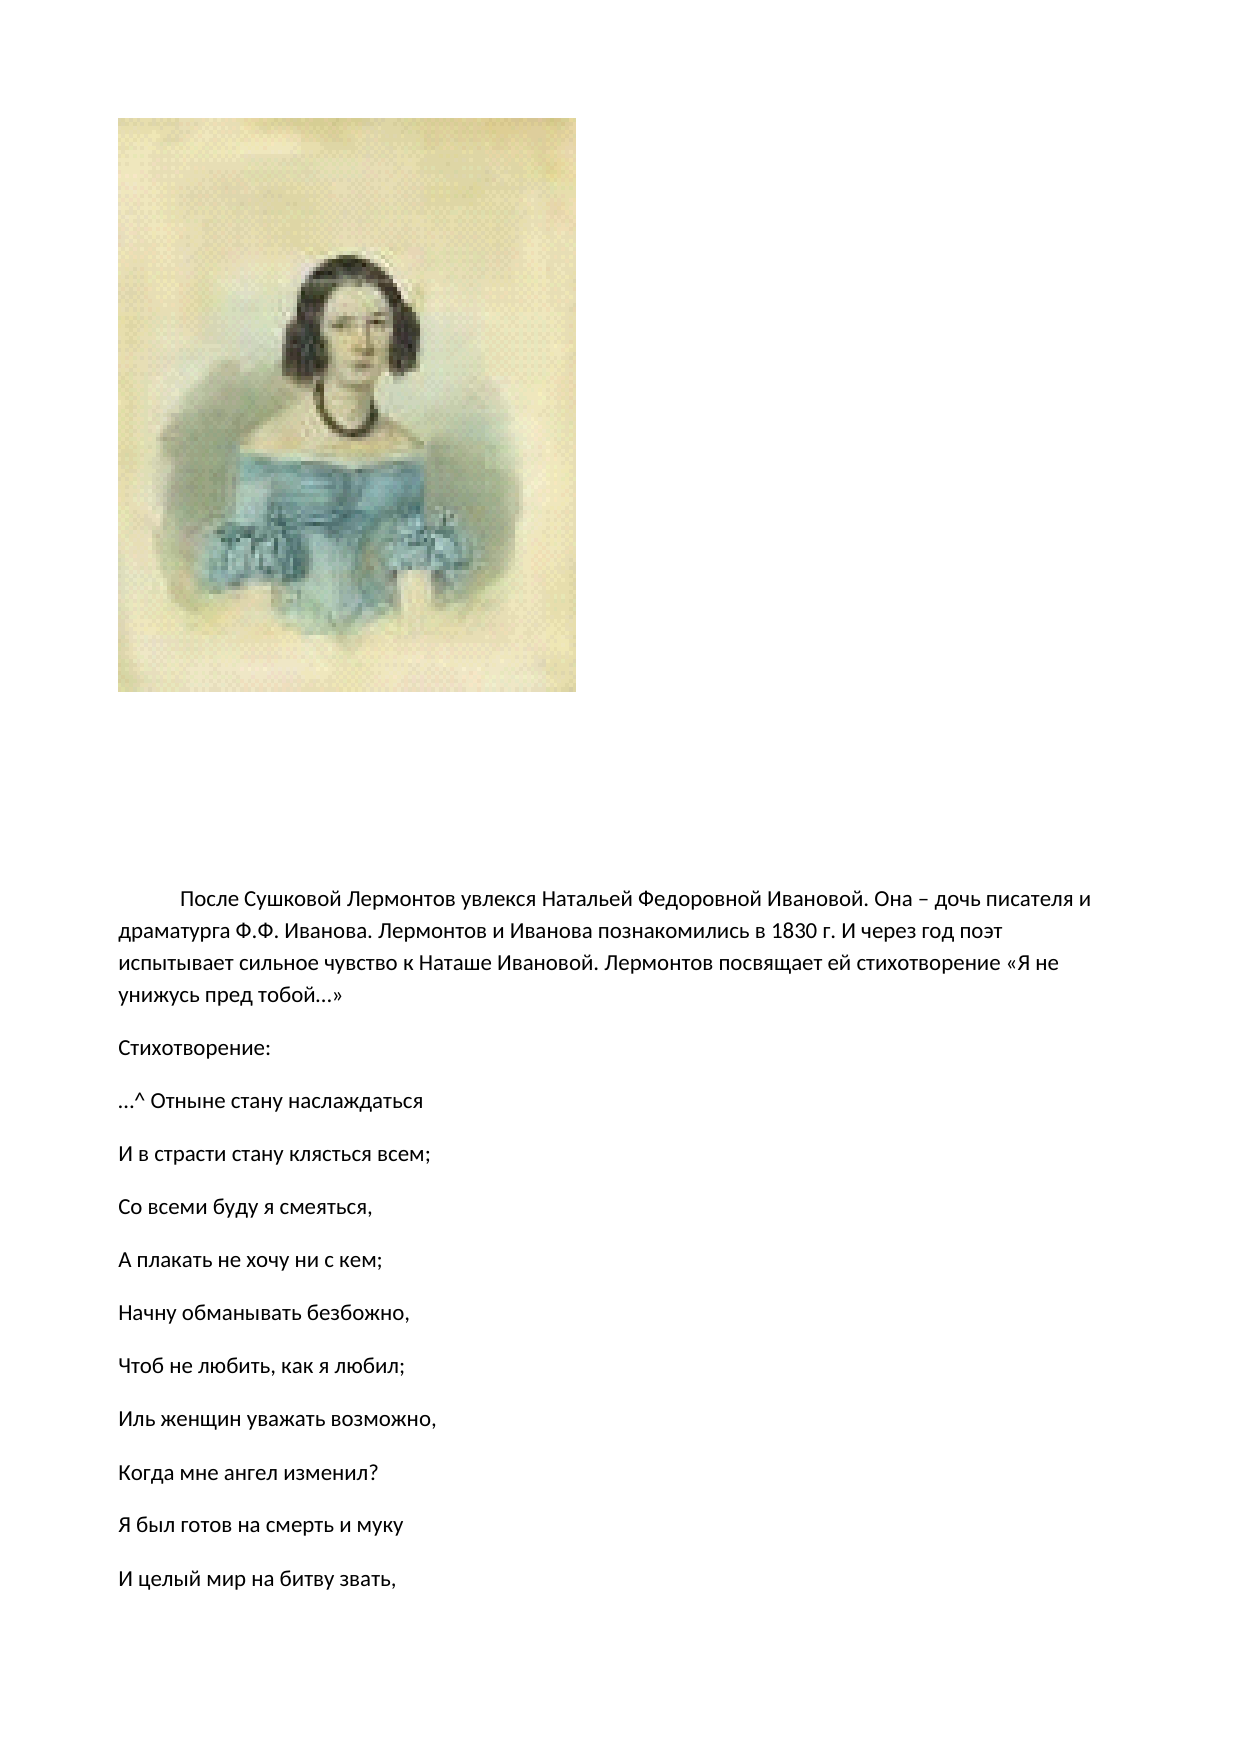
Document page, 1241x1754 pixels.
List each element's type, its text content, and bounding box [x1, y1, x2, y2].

text После Сушковой Лермонтов увлекся Натальей Федоровной Ивановой. Она – дочь писателя и драматурга Ф.Ф. Иванова. Лермонтов и Иванова познакомились в 1830 г. И через год поэт испытывает сильное чувство к Наташе Ивановой. Лермонтов посвящает ей стихотворение «Я не унижусь пред тобой…» [118, 884, 1122, 1008]
text Иль женщин уважать возможно, [118, 1404, 1122, 1433]
text Я был готов на смерть и муку [118, 1511, 1122, 1539]
text И в страсти стану клясться всем; [118, 1139, 1122, 1167]
text А плакать не хочу ни с кем; [118, 1246, 1122, 1273]
text Со всеми буду я смеяться, [118, 1192, 1122, 1221]
text Когда мне ангел изменил? [118, 1458, 1122, 1486]
text Стихотворение: [118, 1033, 1122, 1061]
text И целый мир на битву звать, [118, 1564, 1122, 1592]
text Чтоб не любить, как я любил; [118, 1352, 1122, 1379]
text …^ Отныне стану наслаждаться [118, 1086, 1122, 1114]
text Начну обманывать безбожно, [118, 1298, 1122, 1327]
